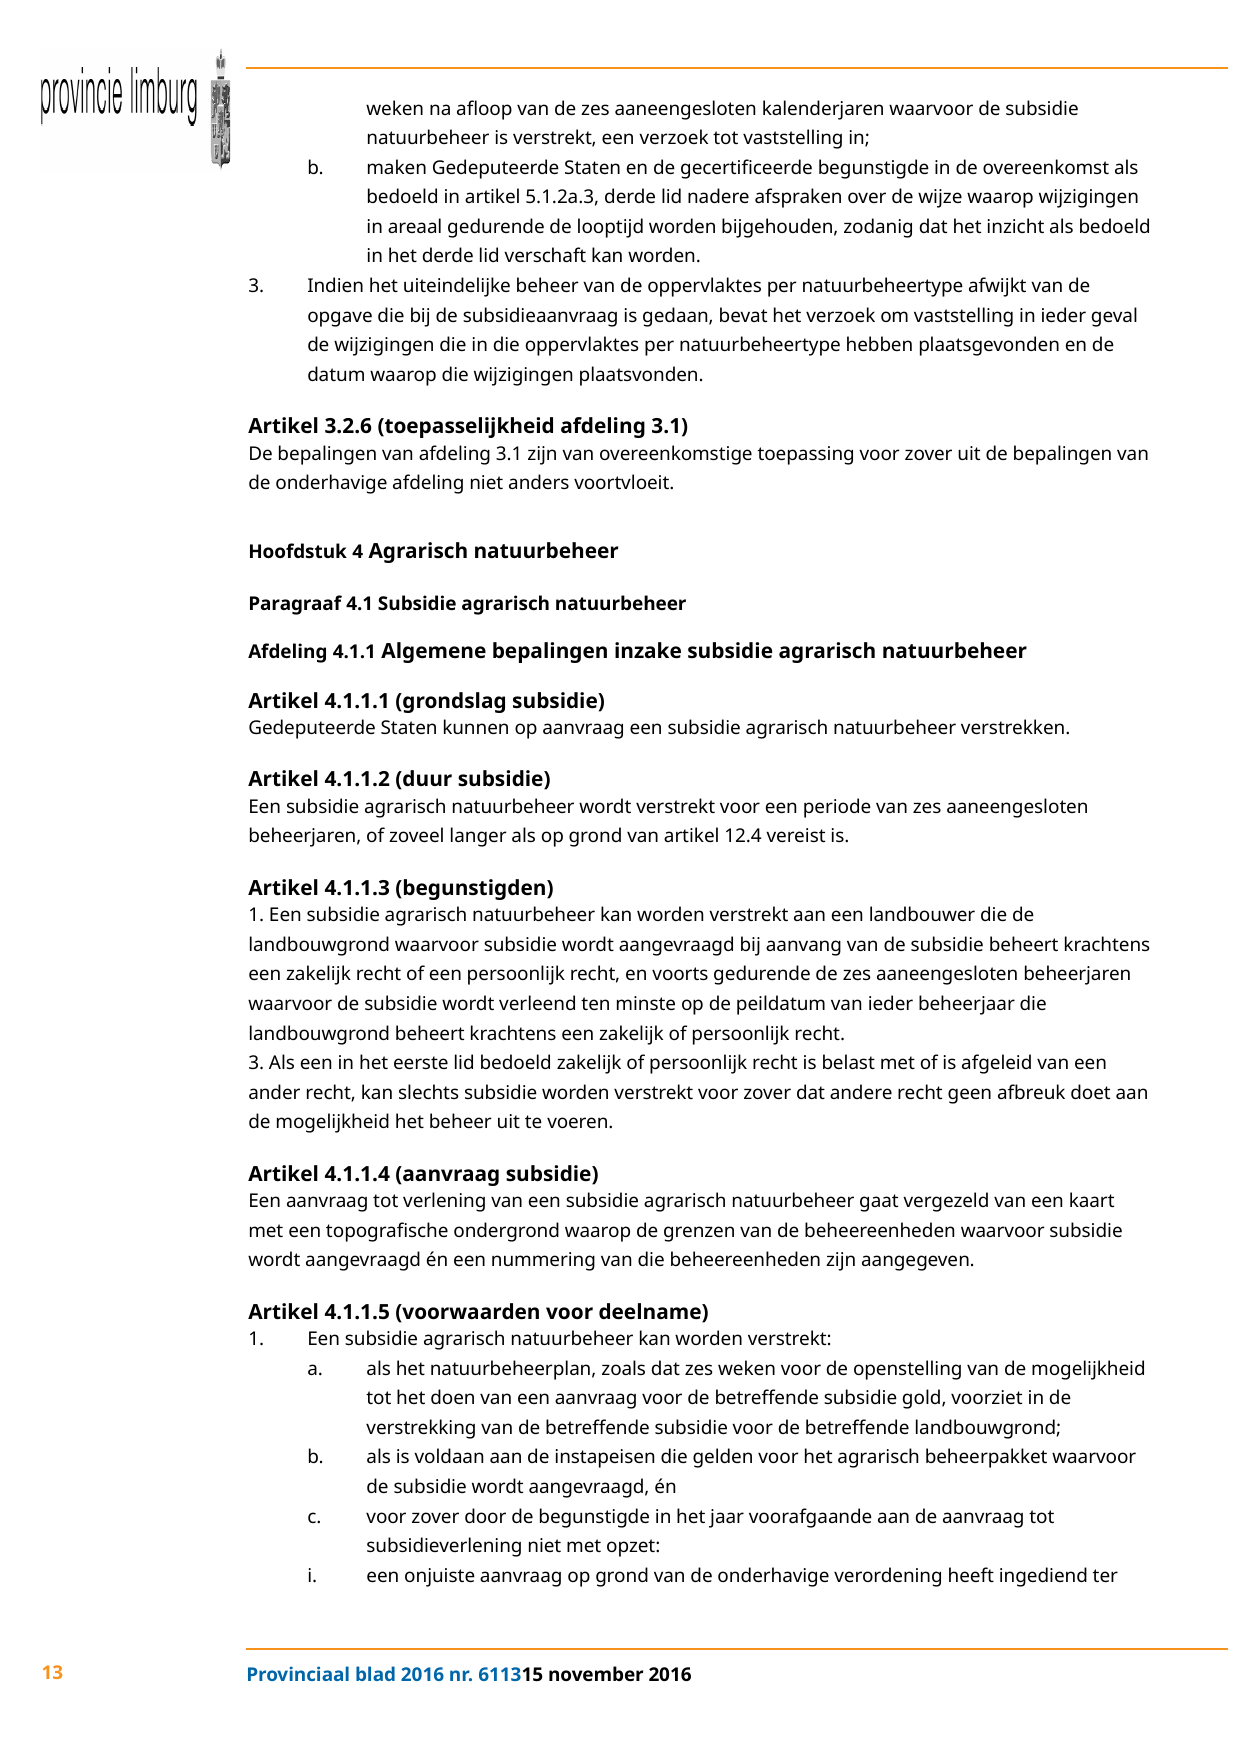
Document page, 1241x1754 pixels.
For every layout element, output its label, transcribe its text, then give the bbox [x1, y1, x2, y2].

text Hoofdstuk 4 Agrarisch natuurbeheer [248, 536, 1152, 564]
text Een subsidie agrarisch natuurbeheer wordt verstrekt voor een periode van zes aaneengesloten beheerjaren, of zoveel langer als op grond van artikel 12.4 vereist is. [248, 793, 1152, 848]
list maken Gedeputeerde Staten en de gecertificeerde begunstigde in de overeenkomst als bedoeld in artikel 5.1.2a.3, derde lid nadere afspraken over de wijze waarop wijzigingen in areaal gedurende de looptijd worden bijgehouden, zodanig dat het inzicht als bedoeld in het derde lid verschaft kan worden. [307, 154, 1152, 268]
list als is voldaan aan de instapeisen die gelden voor het agrarisch beheerpakket waarvoor de subsidie wordt aangevraagd, én [307, 1444, 1152, 1499]
text De bepalingen van afdeling 3.1 zijn van overeenkomstige toepassing voor zover uit de bepalingen van de onderhavige afdeling niet anders voortvloeit. [248, 440, 1152, 495]
text Artikel 4.1.1.4 (aanvraag subsidie) [248, 1159, 1152, 1187]
list Een subsidie agrarisch natuurbeheer kan worden verstrekt: [248, 1325, 1152, 1351]
text 3. Als een in het eerste lid bedoeld zakelijk of persoonlijk recht is belast met of is afgeleid van een ander recht, kan slechts subsidie worden verstrekt voor zover dat andere recht geen afbreuk doet aan de mogelijkheid het beheer uit te voeren. [248, 1049, 1152, 1134]
picture [41, 47, 231, 172]
list Indien het uiteindelijke beheer van de oppervlaktes per natuurbeheertype afwijkt van de opgave die bij de subsidieaanvraag is gedaan, bevat het verzoek om vaststelling in ieder geval de wijzigingen die in die oppervlaktes per natuurbeheertype hebben plaatsgevonden en de datum waarop die wijzigingen plaatsvonden. [248, 272, 1152, 387]
text Artikel 3.2.6 (toepasselijkheid afdeling 3.1) [248, 411, 1152, 440]
text Artikel 4.1.1.2 (duur subsidie) [248, 764, 1152, 793]
text Een aanvraag tot verlening van een subsidie agrarisch natuurbeheer gaat vergezeld van een kaart met een topografische ondergrond waarop de grenzen van de beheereenheden waarvoor subsidie wordt aangevraagd én een nummering van die beheereenheden zijn aangegeven. [248, 1187, 1152, 1272]
text 1. Een subsidie agrarisch natuurbeheer kan worden verstrekt aan een landbouwer die de landbouwgrond waarvoor subsidie wordt aangevraagd bij aanvang van de subsidie beheert krachtens een zakelijk recht of een persoonlijk recht, en voorts gedurende de zes aaneengesloten beheerjaren waarvoor de subsidie wordt verleend ten minste op de peildatum van ieder beheerjaar die landbouwgrond beheert krachtens een zakelijk of persoonlijk recht. [248, 901, 1152, 1046]
text Gedeputeerde Staten kunnen op aanvraag een subsidie agrarisch natuurbeheer verstrekken. [248, 714, 1152, 740]
text Artikel 4.1.1.3 (begunstigden) [248, 873, 1152, 901]
text Afdeling 4.1.1 Algemene bepalingen inzake subsidie agrarisch natuurbeheer [248, 636, 1152, 665]
list weken na afloop van de zes aaneengesloten kalenderjaren waarvoor de subsidie natuurbeheer is verstrekt, een verzoek tot vaststelling in; [307, 95, 1152, 150]
text Artikel 4.1.1.1 (grondslag subsidie) [248, 686, 1152, 714]
list als het natuurbeheerplan, zoals dat zes weken voor de openstelling van de mogelijkheid tot het doen van een aanvraag voor de betreffende subsidie gold, voorziet in de verstrekking van de betreffende subsidie voor de betreffende landbouwgrond; [307, 1355, 1152, 1440]
text Artikel 4.1.1.5 (voorwaarden voor deelname) [248, 1297, 1152, 1325]
list een onjuiste aanvraag op grond van de onderhavige verordening heeft ingediend ter [307, 1562, 1152, 1588]
text Paragraaf 4.1 Subsidie agrarisch natuurbeheer [248, 590, 1152, 616]
list voor zover door de begunstigde in het jaar voorafgaande aan de aanvraag tot subsidieverlening niet met opzet: [307, 1503, 1152, 1558]
